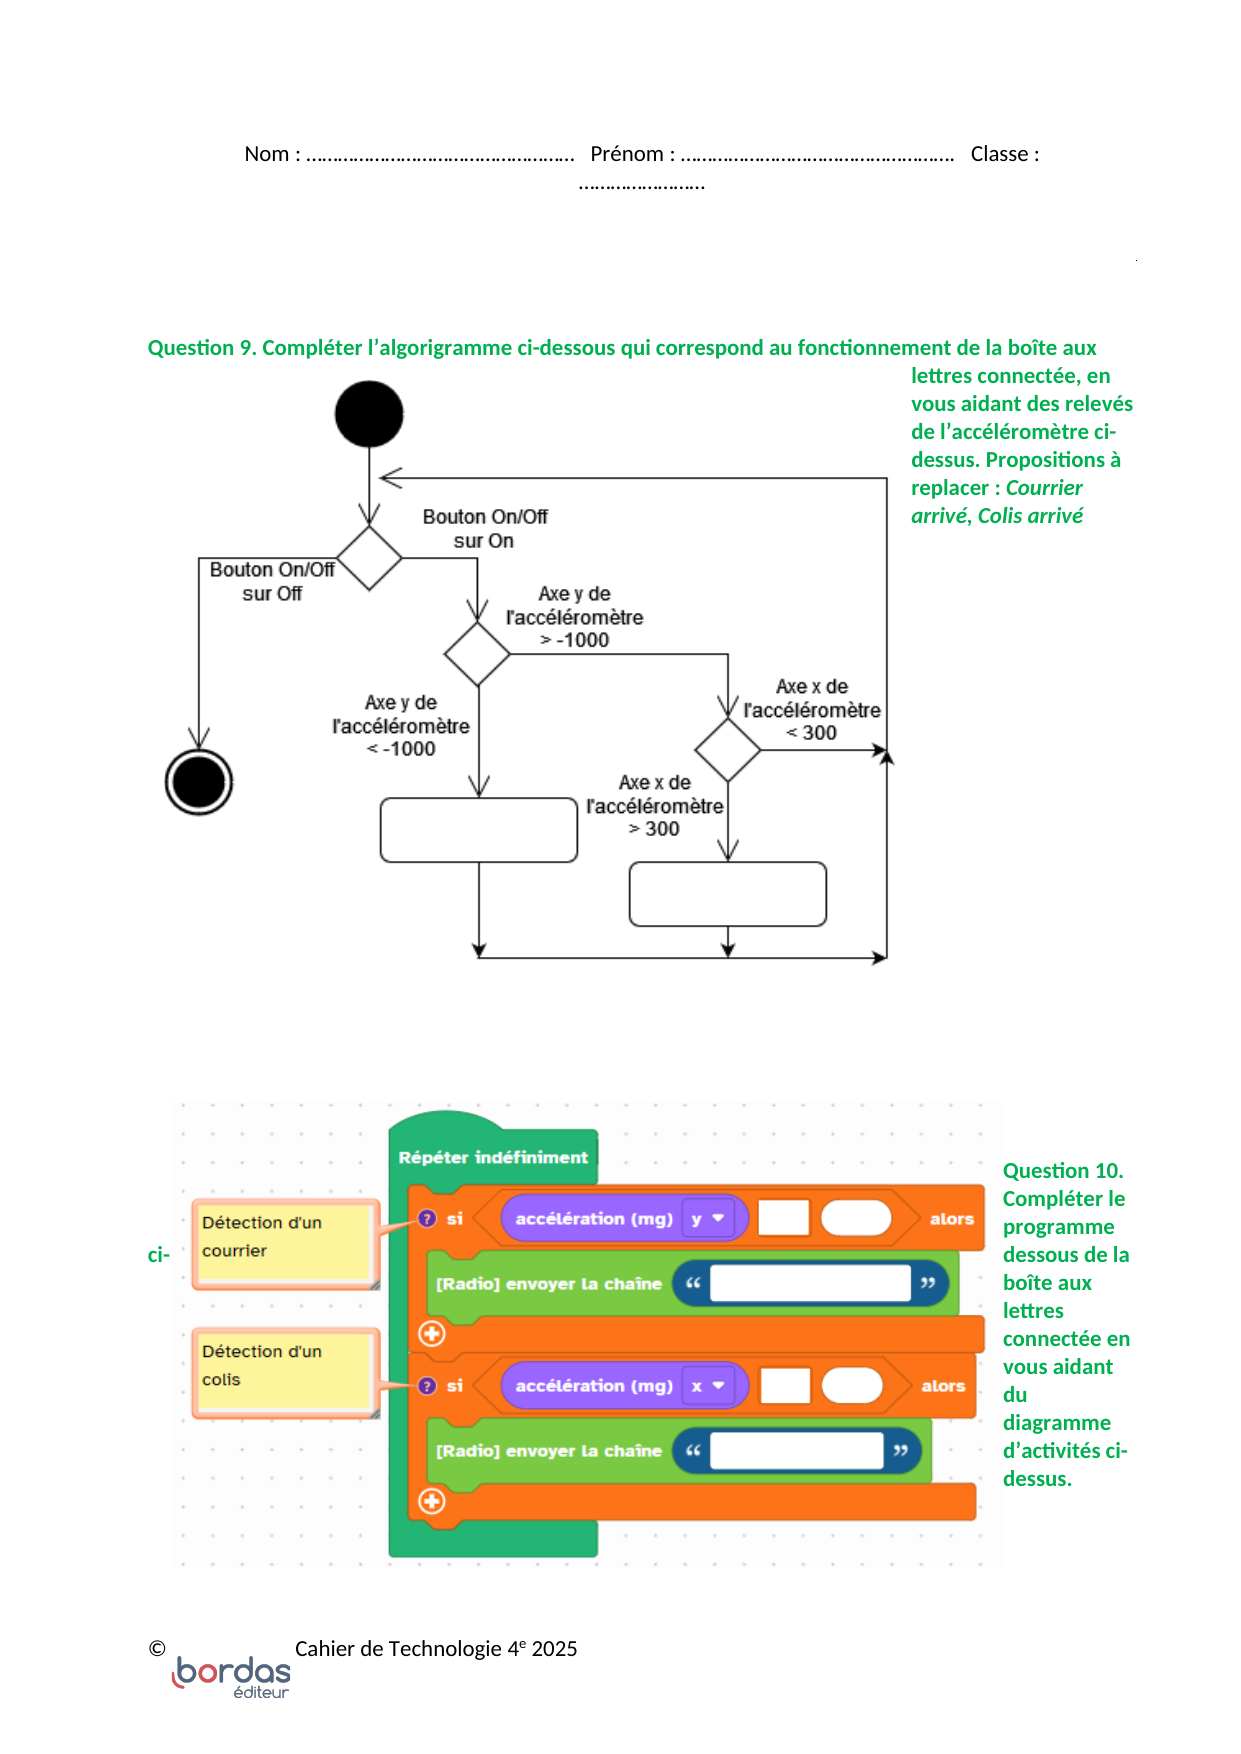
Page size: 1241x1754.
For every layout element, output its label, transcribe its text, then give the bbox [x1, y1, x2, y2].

text Question 9. Compléter l’algorigramme ci-dessous qui correspond au fonctionnement de la boîte aux lettres connectée, en vous aidant des relevés de l’accéléromètre ci-dessus. Propositions à replacer : Courrier arrivé, Colis arrivé [148, 333, 1137, 529]
text Question 10. Compléter le programme ci-dessous de la boîte aux lettres connectée en vous aidant du diagramme d’activités ci-dessus. [148, 1156, 171, 1492]
text Question 10. Compléter le programme ci-dessous de la boîte aux lettres connectée en vous aidant du diagramme d’activités ci-dessus. [1003, 1156, 1137, 1492]
